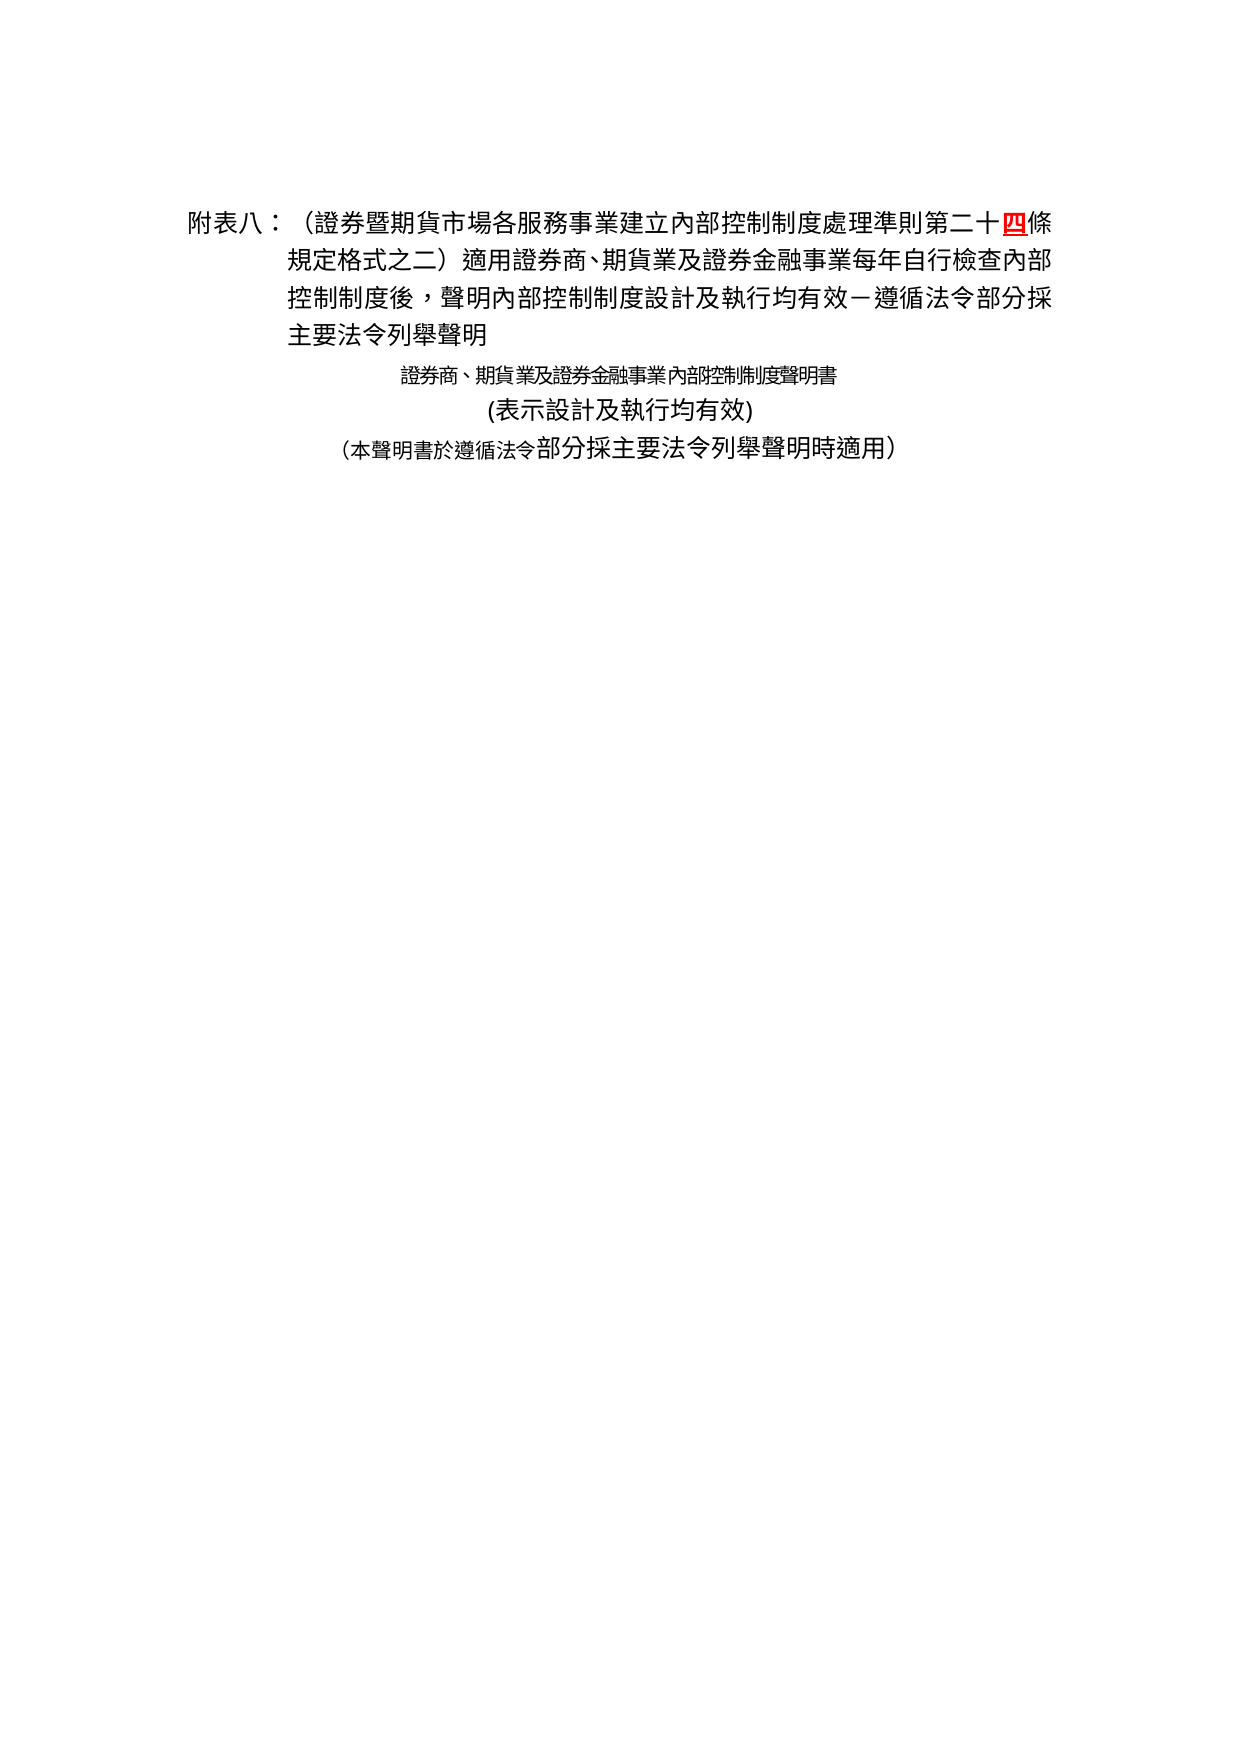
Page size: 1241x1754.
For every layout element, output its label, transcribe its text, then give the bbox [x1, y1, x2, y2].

subtitle 證券商、期貨業及證券金融事業內部控制制度聲明書 [187, 352, 1053, 389]
subtitle 附表八：（證券暨期貨市場各服務事業建立內部控制制度處理準則第二十四條規定格式之二）適用證券商、期貨業及證券金融事業每年自行檢查內部控制制度後，聲明內部控制制度設計及執行均有效－遵循法令部分採主要法令列舉聲明 [187, 202, 1053, 352]
subtitle （本聲明書於遵循法令部分採主要法令列舉聲明時適用） [187, 427, 1053, 464]
text (表示設計及執行均有效) [187, 389, 1053, 427]
